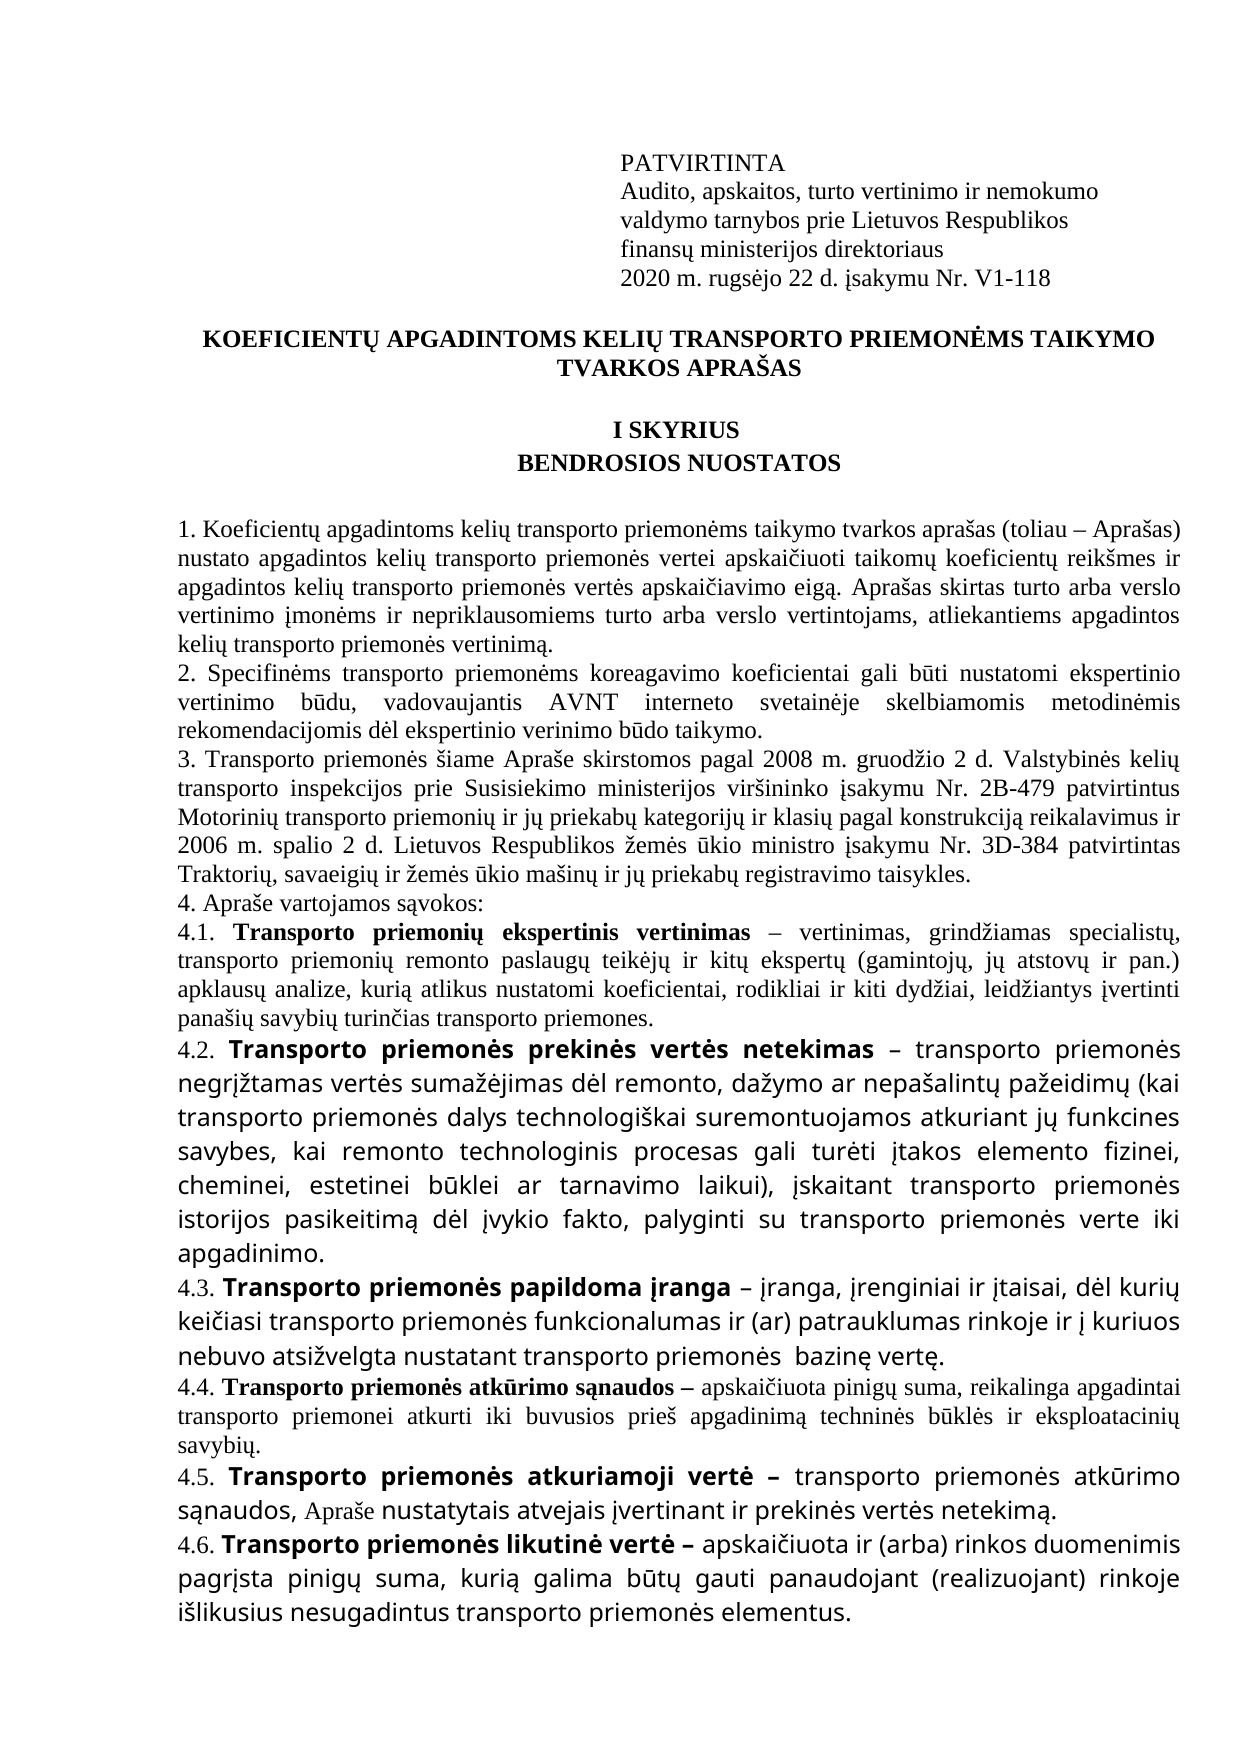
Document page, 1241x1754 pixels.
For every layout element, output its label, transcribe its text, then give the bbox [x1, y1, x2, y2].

text 3. Transporto priemonės šiame Apraše skirstomos pagal 2008 m. gruodžio 2 d. Valstybinės kelių transporto inspekcijos prie Susisiekimo ministerijos viršininko įsakymu Nr. 2B-479 patvirtintus Motorinių transporto priemonių ir jų priekabų kategorijų ir klasių pagal konstrukciją reikalavimus ir 2006 m. spalio 2 d. Lietuvos Respublikos žemės ūkio ministro įsakymu Nr. 3D-384 patvirtintas Traktorių, savaeigių ir žemės ūkio mašinų ir jų priekabų registravimo taisykles. [177, 744, 1181, 888]
text finansų ministerijos direktoriaus [620, 234, 1181, 263]
text KOEFICIENTŲ APGADINTOMS KELIŲ TRANSPORTO PRIEMONĖMS TAIKYMO TVARKOS APRAŠAS [177, 324, 1181, 382]
text 4.6. Transporto priemonės likutinė vertė – apskaičiuota ir (arba) rinkos duomenimis pagrįsta pinigų suma, kurią galima būtų gauti panaudojant (realizuojant) rinkoje išlikusius nesugadintus transporto priemonės elementus. [177, 1527, 1181, 1629]
text valdymo tarnybos prie Lietuvos Respublikos [620, 205, 1181, 234]
text 2. Specifinėms transporto priemonėms koreagavimo koeficientai gali būti nustatomi ekspertinio vertinimo būdu, vadovaujantis AVNT interneto svetainėje skelbiamomis metodinėmis rekomendacijomis dėl ekspertinio verinimo būdo taikymo. [177, 658, 1181, 744]
text Audito, apskaitos, turto vertinimo ir nemokumo [620, 176, 1181, 205]
text 4.4. Transporto priemonės atkūrimo sąnaudos – apskaičiuota pinigų suma, reikalinga apgadintai transporto priemonei atkurti iki buvusios prieš apgadinimą techninės būklės ir eksploatacinių savybių. [177, 1372, 1181, 1458]
text I SKYRIUS [177, 415, 1181, 444]
text BENDROSIOS NUOSTATOS [177, 448, 1181, 477]
text 1. Koeficientų apgadintoms kelių transporto priemonėms taikymo tvarkos aprašas (toliau – Aprašas) nustato apgadintos kelių transporto priemonės vertei apskaičiuoti taikomų koeficientų reikšmes ir apgadintos kelių transporto priemonės vertės apskaičiavimo eigą. Aprašas skirtas turto arba verslo vertinimo įmonėms ir nepriklausomiems turto arba verslo vertintojams, atliekantiems apgadintos kelių transporto priemonės vertinimą. [177, 514, 1181, 658]
text 4.2. Transporto priemonės prekinės vertės netekimas – transporto priemonės negrįžtamas vertės sumažėjimas dėl remonto, dažymo ar nepašalintų pažeidimų (kai transporto priemonės dalys technologiškai suremontuojamos atkuriant jų funkcines savybes, kai remonto technologinis procesas gali turėti įtakos elemento fizinei, cheminei, estetinei būklei ar tarnavimo laikui), įskaitant transporto priemonės istorijos pasikeitimą dėl įvykio fakto, palyginti su transporto priemonės verte iki apgadinimo. [177, 1032, 1181, 1270]
text 2020 m. rugsėjo 22 d. įsakymu Nr. V1-118 [620, 263, 1181, 291]
text 4.5. Transporto priemonės atkuriamoji vertė – transporto priemonės atkūrimo sąnaudos, Apraše nustatytais atvejais įvertinant ir prekinės vertės netekimą. [177, 1458, 1181, 1527]
text 4.3. Transporto priemonės papildoma įranga – įranga, įrenginiai ir įtaisai, dėl kurių keičiasi transporto priemonės funkcionalumas ir (ar) patrauklumas rinkoje ir į kuriuos nebuvo atsižvelgta nustatant transporto priemonės bazinę vertę. [177, 1270, 1181, 1372]
text PATVIRTINTA [177, 148, 1181, 176]
text 4. Apraše vartojamos sąvokos: [177, 888, 1181, 917]
text 4.1. Transporto priemonių ekspertinis vertinimas – vertinimas, grindžiamas specialistų, transporto priemonių remonto paslaugų teikėjų ir kitų ekspertų (gamintojų, jų atstovų ir pan.) apklausų analize, kurią atlikus nustatomi koeficientai, rodikliai ir kiti dydžiai, leidžiantys įvertinti panašių savybių turinčias transporto priemones. [177, 917, 1181, 1032]
